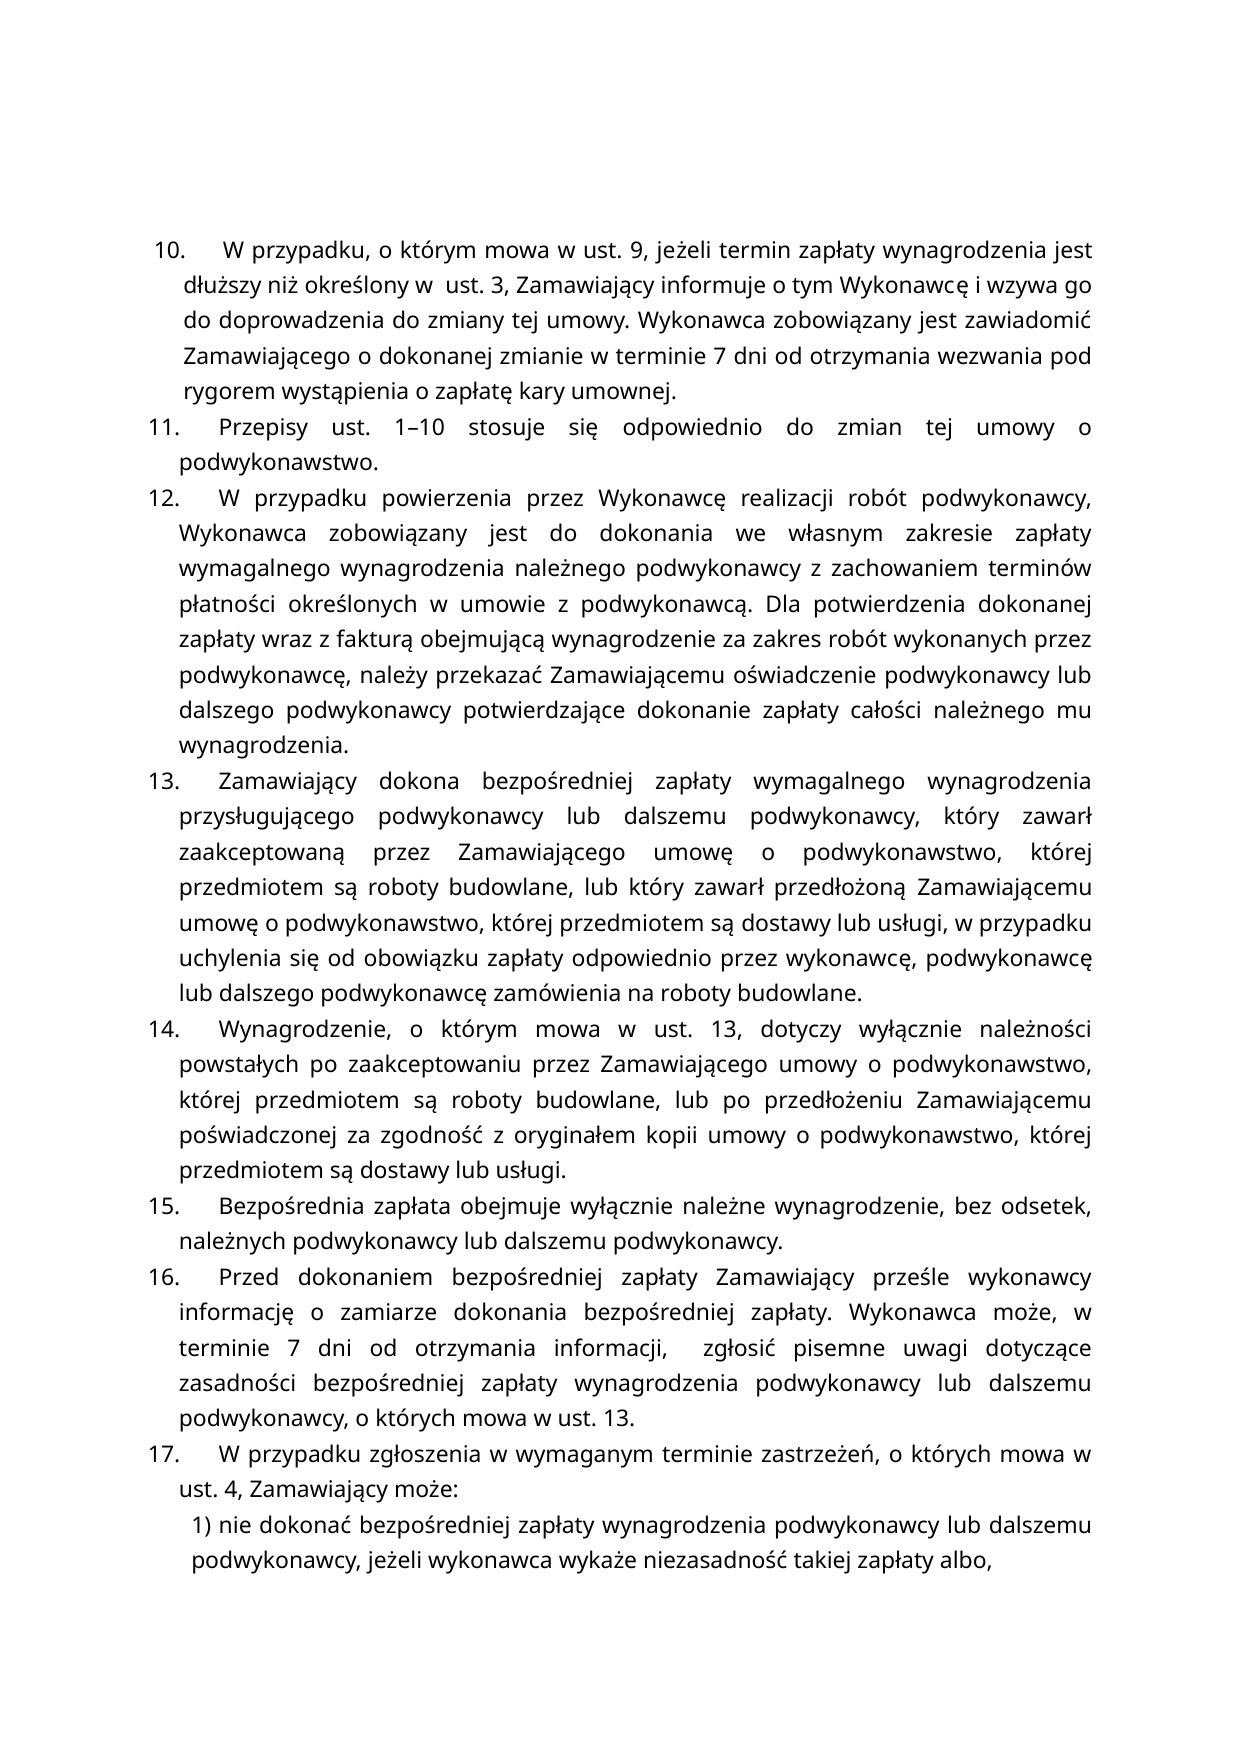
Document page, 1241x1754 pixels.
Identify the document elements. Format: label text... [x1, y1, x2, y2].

list Przepisy ust. 1–10 stosuje się odpowiednio do zmian tej umowy o podwykonawstwo. [148, 407, 1093, 478]
list Bezpośrednia zapłata obejmuje wyłącznie należne wynagrodzenie, bez odsetek, należnych podwykonawcy lub dalszemu podwykonawcy. [148, 1186, 1093, 1257]
list Przed dokonaniem bezpośredniej zapłaty Zamawiający prześle wykonawcy informację o zamiarze dokonania bezpośredniej zapłaty. Wykonawca może, w terminie 7 dni od otrzymania informacji, zgłosić pisemne uwagi dotyczące zasadności bezpośredniej zapłaty wynagrodzenia podwykonawcy lub dalszemu podwykonawcy, o których mowa w ust. 13. [148, 1257, 1093, 1434]
list Zamawiający dokona bezpośredniej zapłaty wymagalnego wynagrodzenia przysługującego podwykonawcy lub dalszemu podwykonawcy, który zawarł zaakceptowaną przez Zamawiającego umowę o podwykonawstwo, której przedmiotem są roboty budowlane, lub który zawarł przedłożoną Zamawiającemu umowę o podwykonawstwo, której przedmiotem są dostawy lub usługi, w przypadku uchylenia się od obowiązku zapłaty odpowiednio przez wykonawcę, podwykonawcę lub dalszego podwykonawcę zamówienia na roboty budowlane. [148, 761, 1093, 1009]
list W przypadku, o którym mowa w ust. 9, jeżeli termin zapłaty wynagrodzenia jest dłuższy niż określony w ust. 3, Zamawiający informuje o tym Wykonawcę i wzywa go do doprowadzenia do zmiany tej umowy. Wykonawca zobowiązany jest zawiadomić Zamawiającego o dokonanej zmianie w terminie 7 dni od otrzymania wezwania pod rygorem wystąpienia o zapłatę kary umownej. [153, 230, 1093, 407]
list Wynagrodzenie, o którym mowa w ust. 13, dotyczy wyłącznie należności powstałych po zaakceptowaniu przez Zamawiającego umowy o podwykonawstwo, której przedmiotem są roboty budowlane, lub po przedłożeniu Zamawiającemu poświadczonej za zgodność z oryginałem kopii umowy o podwykonawstwo, której przedmiotem są dostawy lub usługi. [148, 1009, 1093, 1186]
list W przypadku powierzenia przez Wykonawcę realizacji robót podwykonawcy, Wykonawca zobowiązany jest do dokonania we własnym zakresie zapłaty wymagalnego wynagrodzenia należnego podwykonawcy z zachowaniem terminów płatności określonych w umowie z podwykonawcą. Dla potwierdzenia dokonanej zapłaty wraz z fakturą obejmującą wynagrodzenie za zakres robót wykonanych przez podwykonawcę, należy przekazać Zamawiającemu oświadczenie podwykonawcy lub dalszego podwykonawcy potwierdzające dokonanie zapłaty całości należnego mu wynagrodzenia. [148, 478, 1093, 761]
list W przypadku zgłoszenia w wymaganym terminie zastrzeżeń, o których mowa w ust. 4, Zamawiający może: [148, 1434, 1093, 1505]
text 1) nie dokonać bezpośredniej zapłaty wynagrodzenia podwykonawcy lub dalszemu podwykonawcy, jeżeli wykonawca wykaże niezasadność takiej zapłaty albo, [191, 1505, 1093, 1576]
